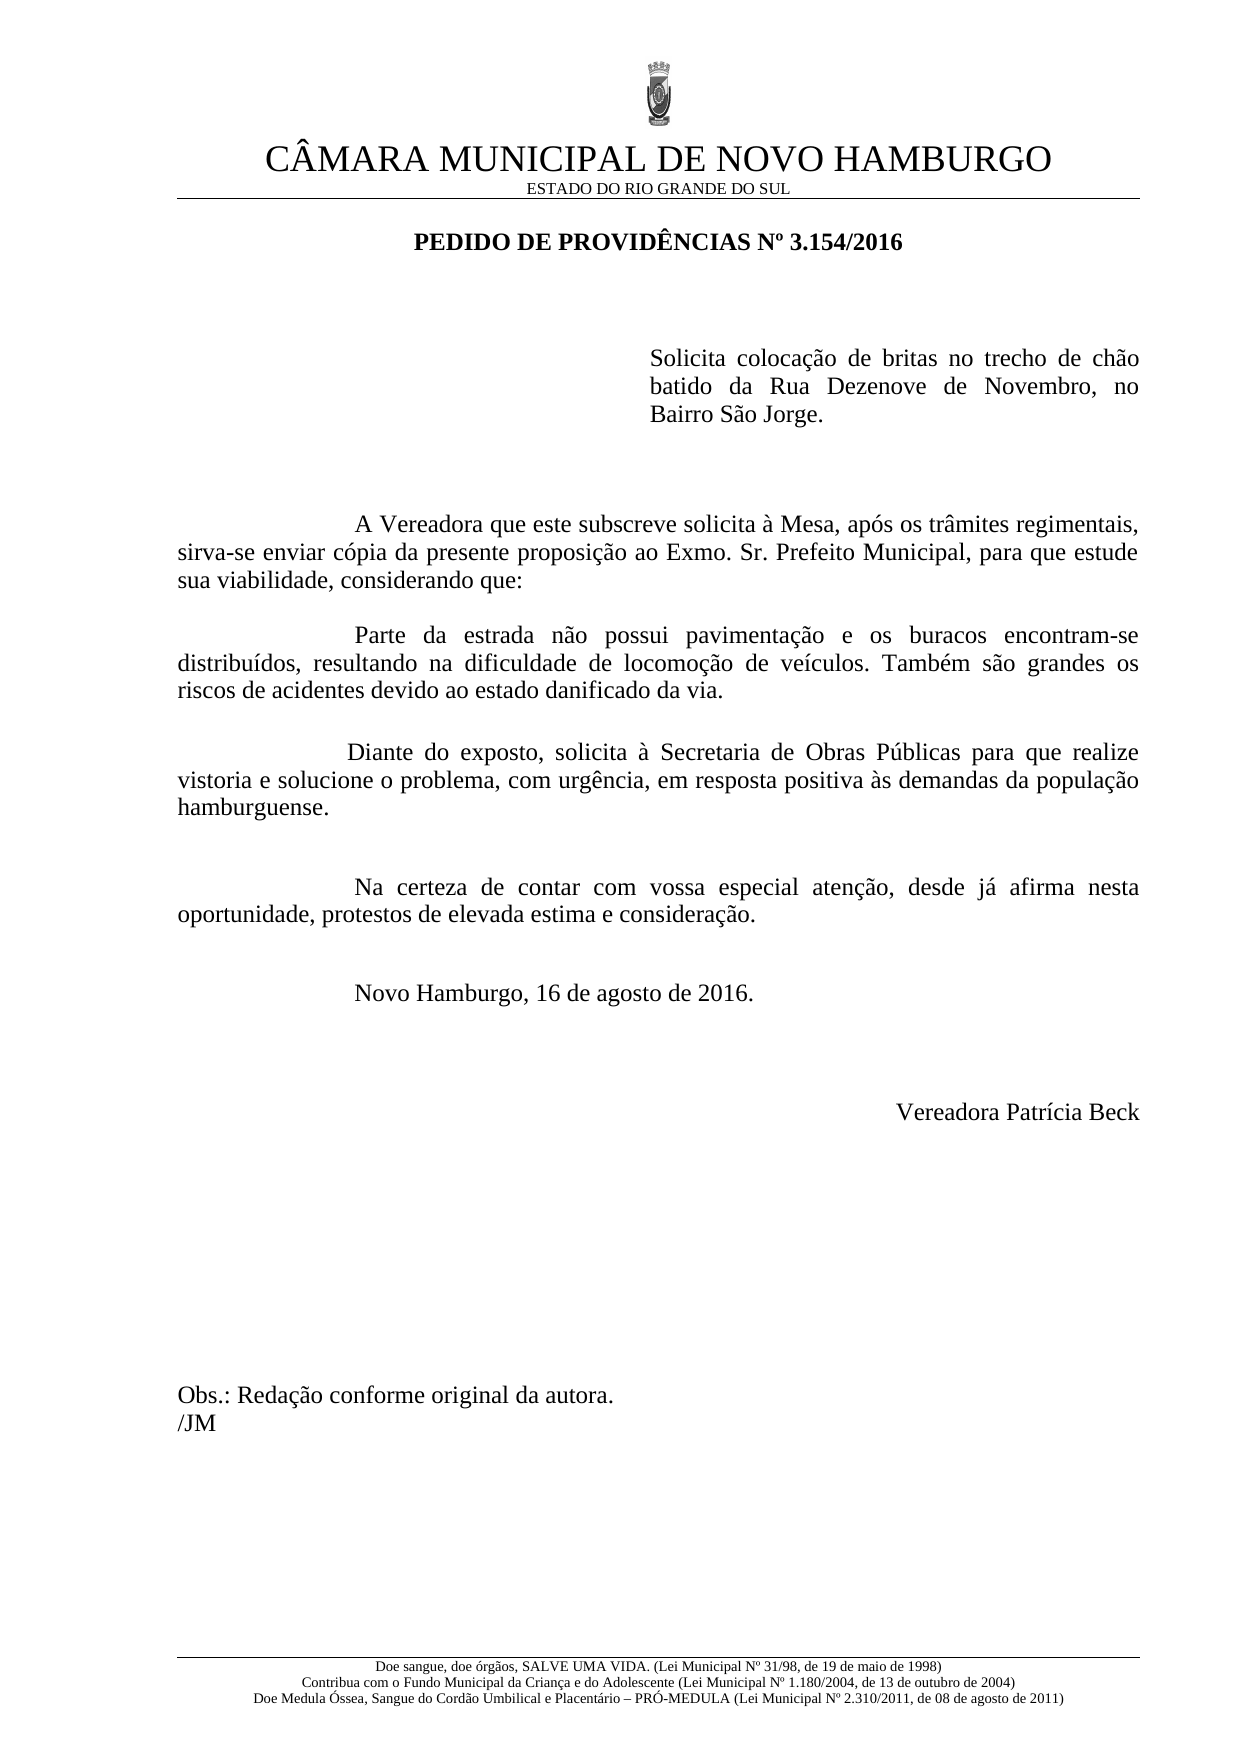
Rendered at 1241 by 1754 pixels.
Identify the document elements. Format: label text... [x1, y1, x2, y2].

text PEDIDO DE PROVIDÊNCIAS Nº 3.154/2016 [177, 228, 1140, 256]
text /JM [177, 1409, 1140, 1437]
text Novo Hamburgo, 16 de agosto de 2016. [177, 979, 1140, 1007]
text A Vereadora que este subscreve solicita à Mesa, após os trâmites regimentais, sirva-se enviar cópia da presente proposição ao Exmo. Sr. Prefeito Municipal, para que estude sua viabilidade, considerando que: [177, 510, 1140, 593]
text Parte da estrada não possui pavimentação e os buracos encontram-se distribuídos, resultando na dificuldade de locomoção de veículos. Também são grandes os riscos de acidentes devido ao estado danificado da via. [177, 621, 1140, 704]
text Solicita colocação de britas no trecho de chão batido da Rua Dezenove de Novembro, no Bairro São Jorge. [649, 344, 1140, 428]
text Na certeza de contar com vossa especial atenção, desde já afirma nesta oportunidade, protestos de elevada estima e consideração. [177, 873, 1140, 928]
text Diante do exposto, solicita à Secretaria de Obras Públicas para que realize vistoria e solucione o problema, com urgência, em resposta positiva às demandas da população hamburguense. [177, 738, 1140, 821]
text Vereadora Patrícia Beck [177, 1098, 1140, 1126]
text Obs.: Redação conforme original da autora. [177, 1381, 1140, 1409]
